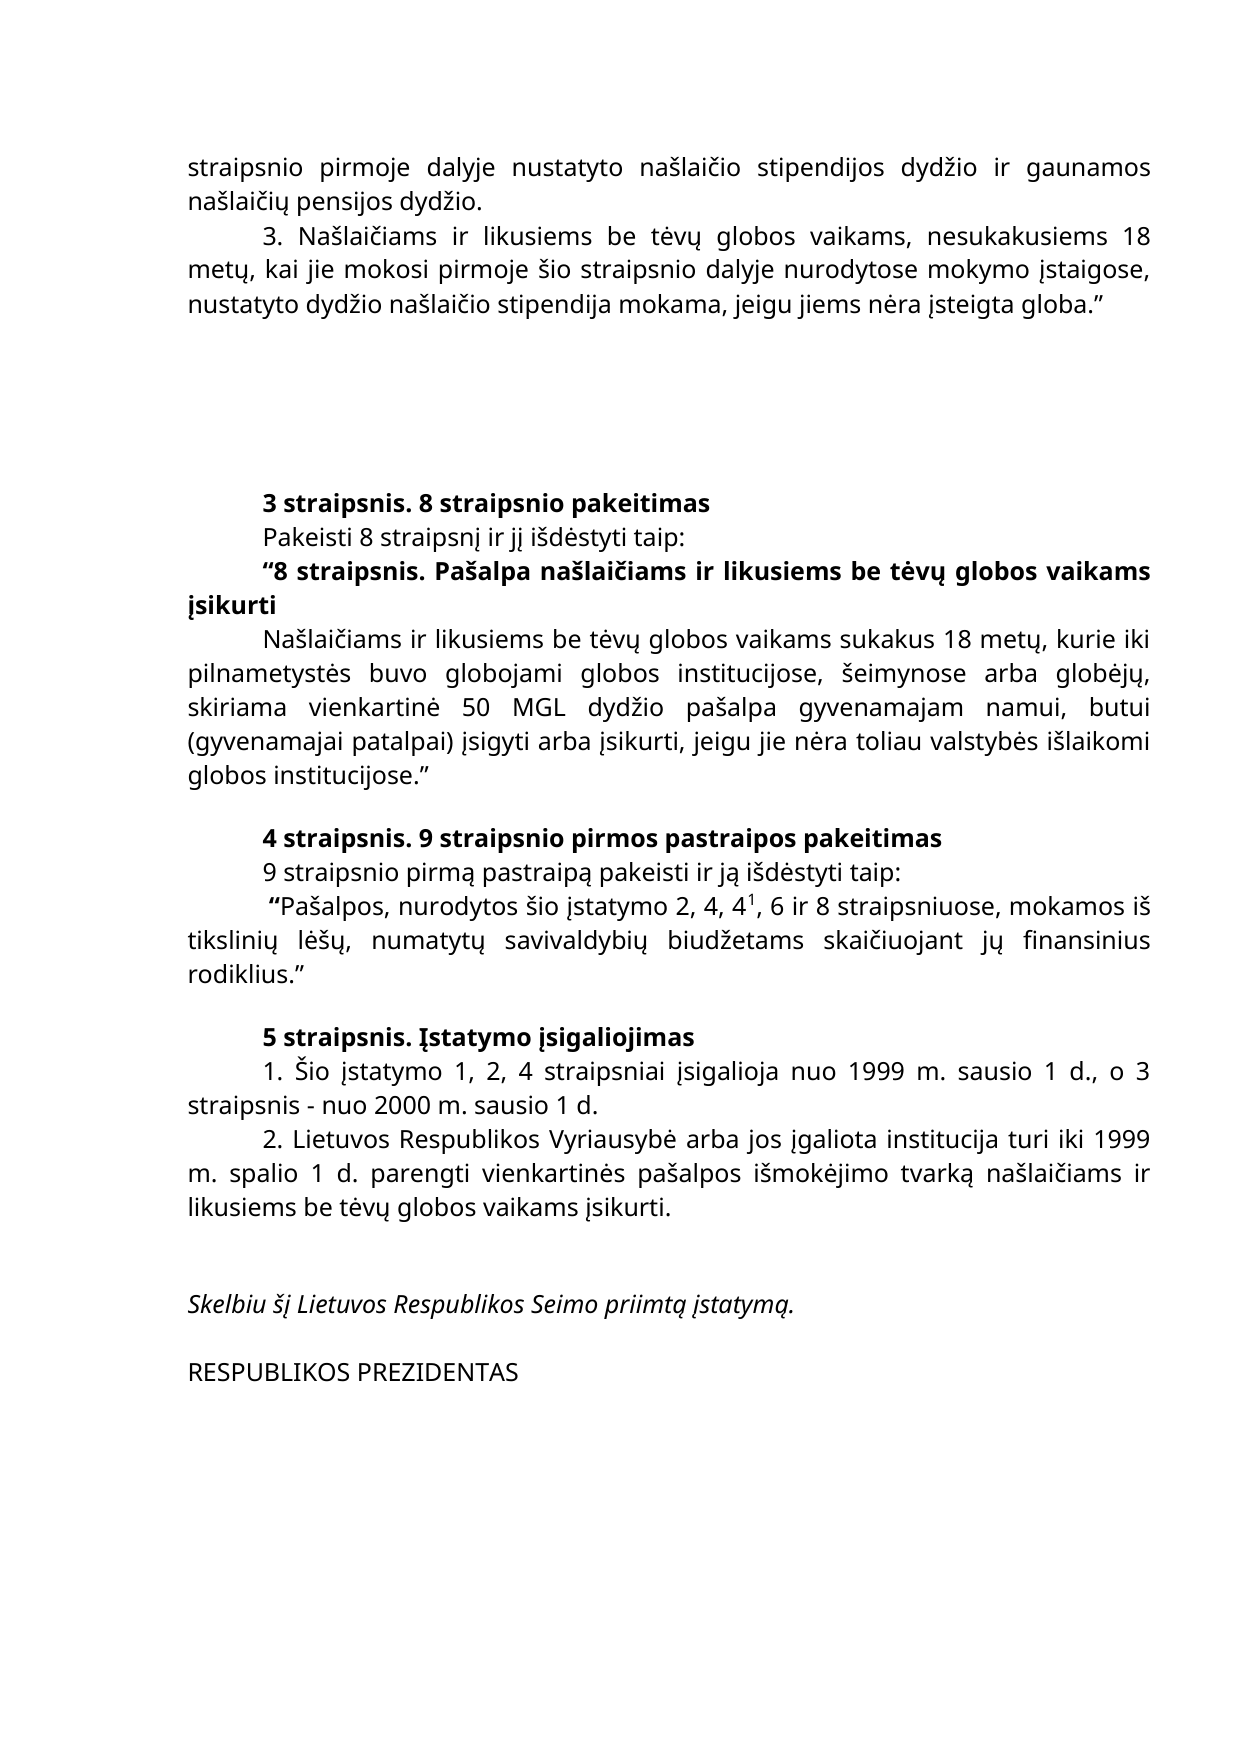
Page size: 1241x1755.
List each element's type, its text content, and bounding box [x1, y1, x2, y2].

text straipsnio pirmoje dalyje nustatyto našlaičio stipendijos dydžio ir gaunamos našlaičių pensijos dydžio. [187, 150, 1152, 218]
text “Pašalpos, nurodytos šio įstatymo 2, 4, 41, 6 ir 8 straipsniuose, mokamos iš tikslinių lėšų, numatytų savivaldybių biudžetams skaičiuojant jų finansinius rodiklius.” [187, 889, 1152, 991]
text 3 straipsnis. 8 straipsnio pakeitimas [187, 485, 1152, 519]
text Našlaičiams ir likusiems be tėvų globos vaikams sukakus 18 metų, kurie iki pilnametystės buvo globojami globos institucijose, šeimynose arba globėjų, skiriama vienkartinė 50 MGL dydžio pašalpa gyvenamajam namui, butui (gyvenamajai patalpai) įsigyti arba įsikurti, jeigu jie nėra toliau valstybės išlaikomi globos institucijose.” [187, 622, 1152, 792]
text 9 straipsnio pirmą pastraipą pakeisti ir ją išdėstyti taip: [187, 855, 1152, 889]
text Pakeisti 8 straipsnį ir jį išdėstyti taip: [187, 519, 1152, 553]
text 1. Šio įstatymo 1, 2, 4 straipsniai įsigalioja nuo 1999 m. sausio 1 d., o 3 straipsnis - nuo 2000 m. sausio 1 d. [187, 1054, 1152, 1122]
text 5 straipsnis. Įstatymo įsigaliojimas [187, 1020, 1152, 1054]
text 2. Lietuvos Respublikos Vyriausybė arba jos įgaliota institucija turi iki 1999 m. spalio 1 d. parengti vienkartinės pašalpos išmokėjimo tvarką našlaičiams ir likusiems be tėvų globos vaikams įsikurti. [187, 1122, 1152, 1224]
text 3. Našlaičiams ir likusiems be tėvų globos vaikams, nesukakusiems 18 metų, kai jie mokosi pirmoje šio straipsnio dalyje nurodytose mokymo įstaigose, nustatyto dydžio našlaičio stipendija mokama, jeigu jiems nėra įsteigta globa.” [187, 218, 1152, 320]
text RESPUBLIKOS PREZIDENTAS [187, 1355, 1152, 1389]
text “8 straipsnis. Pašalpa našlaičiams ir likusiems be tėvų globos vaikams įsikurti [187, 553, 1152, 622]
text Skelbiu šį Lietuvos Respublikos Seimo priimtą įstatymą. [187, 1287, 1152, 1321]
text 4 straipsnis. 9 straipsnio pirmos pastraipos pakeitimas [187, 821, 1152, 855]
